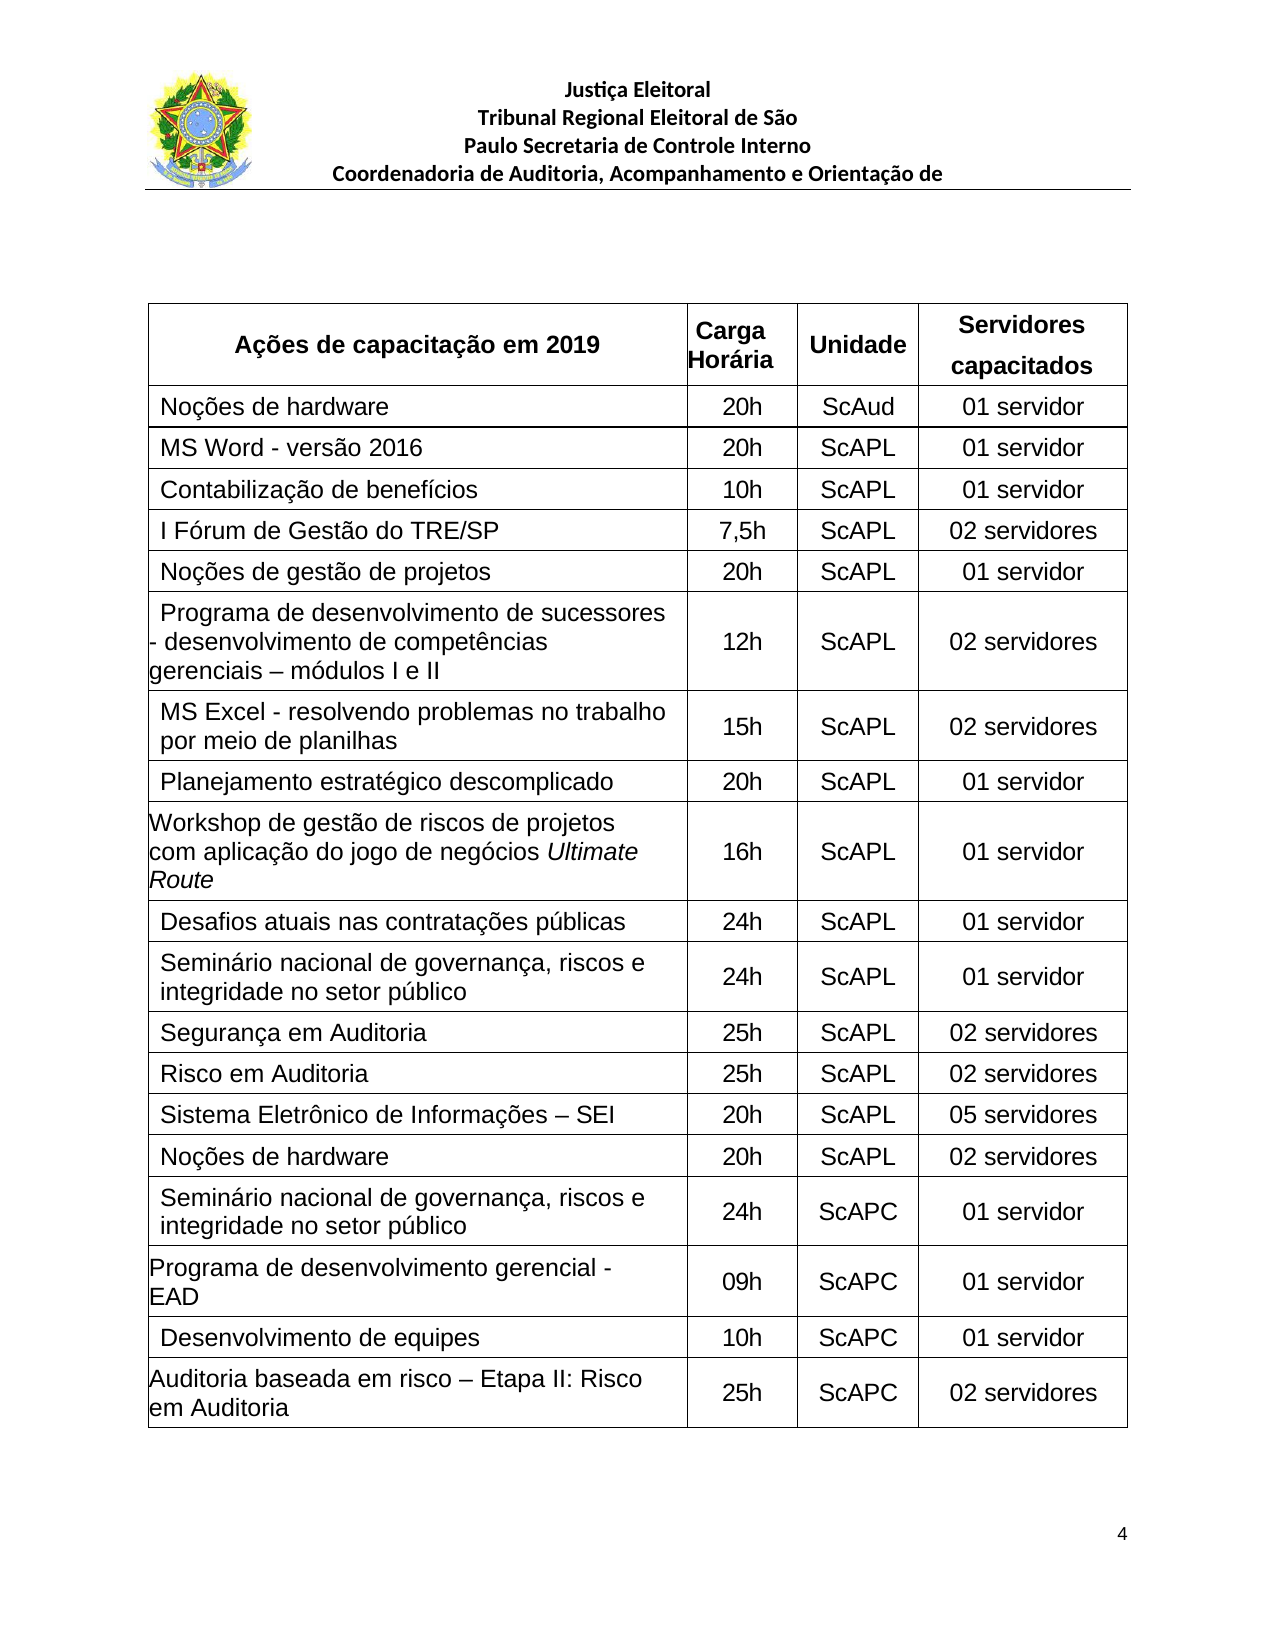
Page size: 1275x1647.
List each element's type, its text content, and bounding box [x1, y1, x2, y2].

table_cell Noções de hardware [149, 386, 687, 426]
table_cell 02 servidores [919, 592, 1127, 690]
table_cell 20h [688, 428, 797, 467]
table_cell 10h [688, 469, 797, 509]
table_cell ScAPL [798, 428, 918, 467]
table_cell MS Word - versão 2016 [149, 428, 687, 467]
table_cell 02 servidores [919, 1135, 1127, 1176]
table_cell 02 servidores [919, 510, 1127, 550]
table_cell Seminário nacional de governança, riscos e integridade no setor público [149, 942, 687, 1011]
table_cell ScAPL [798, 942, 918, 1011]
table_header Carga Horária [688, 304, 797, 385]
table_cell 25h [688, 1053, 797, 1093]
table_cell 25h [688, 1358, 797, 1427]
table_cell 20h [688, 1135, 797, 1176]
table_cell ScAPL [798, 1094, 918, 1134]
table_cell Workshop de gestão de riscos de projetos com aplicação do jogo de negócios Ultimate Route [149, 802, 687, 899]
table_cell 20h [688, 386, 797, 426]
table_cell Sistema Eletrônico de Informações – SEI [149, 1094, 687, 1134]
table_cell 20h [688, 1094, 797, 1134]
table_cell 01 servidor [919, 386, 1127, 426]
table_cell 24h [688, 901, 797, 941]
table_cell Seminário nacional de governança, riscos e integridade no setor público [149, 1177, 687, 1245]
table_cell ScAPC [798, 1177, 918, 1245]
table_cell ScAPL [798, 1135, 918, 1176]
table_cell ScAPL [798, 802, 918, 899]
table_cell 10h [688, 1317, 797, 1357]
table_cell 01 servidor [919, 1177, 1127, 1245]
table_cell ScAPC [798, 1246, 918, 1316]
table_cell 09h [688, 1246, 797, 1316]
table_cell Desenvolvimento de equipes [149, 1317, 687, 1357]
table_cell Auditoria baseada em risco – Etapa II: Risco em Auditoria [149, 1358, 687, 1427]
table_cell ScAPL [798, 510, 918, 550]
table_cell ScAPL [798, 551, 918, 591]
table_header Ações de capacitação em 2019 [149, 304, 687, 385]
table_cell 01 servidor [919, 428, 1127, 467]
table_cell 16h [688, 802, 797, 899]
table_cell Segurança em Auditoria [149, 1012, 687, 1052]
table_cell ScAPL [798, 761, 918, 801]
table_cell Programa de desenvolvimento gerencial - EAD [149, 1246, 687, 1316]
table_cell 01 servidor [919, 942, 1127, 1011]
table_header Unidade [798, 304, 918, 385]
table_cell 01 servidor [919, 901, 1127, 941]
table_cell 20h [688, 551, 797, 591]
table_cell 01 servidor [919, 1317, 1127, 1357]
table_cell 01 servidor [919, 469, 1127, 509]
table_cell ScAPC [798, 1317, 918, 1357]
table_cell ScAud [798, 386, 918, 426]
table_cell 25h [688, 1012, 797, 1052]
table_cell Planejamento estratégico descomplicado [149, 761, 687, 801]
table_cell ScAPL [798, 691, 918, 760]
table_header Servidores capacitados [919, 304, 1127, 385]
table_cell Risco em Auditoria [149, 1053, 687, 1093]
table_cell 24h [688, 1177, 797, 1245]
table_cell ScAPL [798, 469, 918, 509]
table_cell 02 servidores [919, 691, 1127, 760]
table_cell 01 servidor [919, 802, 1127, 899]
table_cell 05 servidores [919, 1094, 1127, 1134]
table_cell ScAPC [798, 1358, 918, 1427]
table_cell I Fórum de Gestão do TRE/SP [149, 510, 687, 550]
table_cell 12h [688, 592, 797, 690]
table_cell 15h [688, 691, 797, 760]
table_cell Programa de desenvolvimento de sucessores - desenvolvimento de competências gerenciais – módulos I e II [149, 592, 687, 690]
table_cell ScAPL [798, 1012, 918, 1052]
table_cell ScAPL [798, 901, 918, 941]
table_cell 01 servidor [919, 761, 1127, 801]
table_cell 24h [688, 942, 797, 1011]
table_cell 20h [688, 761, 797, 801]
table_cell Contabilização de benefícios [149, 469, 687, 509]
table_cell 02 servidores [919, 1358, 1127, 1427]
table_cell 02 servidores [919, 1053, 1127, 1093]
table_cell Desafios atuais nas contratações públicas [149, 901, 687, 941]
table_cell 7,5h [688, 510, 797, 550]
table_cell 01 servidor [919, 551, 1127, 591]
table_cell 02 servidores [919, 1012, 1127, 1052]
table_cell ScAPL [798, 1053, 918, 1093]
table_cell Noções de gestão de projetos [149, 551, 687, 591]
picture [147, 70, 252, 188]
table_cell Noções de hardware [149, 1135, 687, 1176]
table_cell MS Excel - resolvendo problemas no trabalho por meio de planilhas [149, 691, 687, 760]
table_cell 01 servidor [919, 1246, 1127, 1316]
table_cell ScAPL [798, 592, 918, 690]
